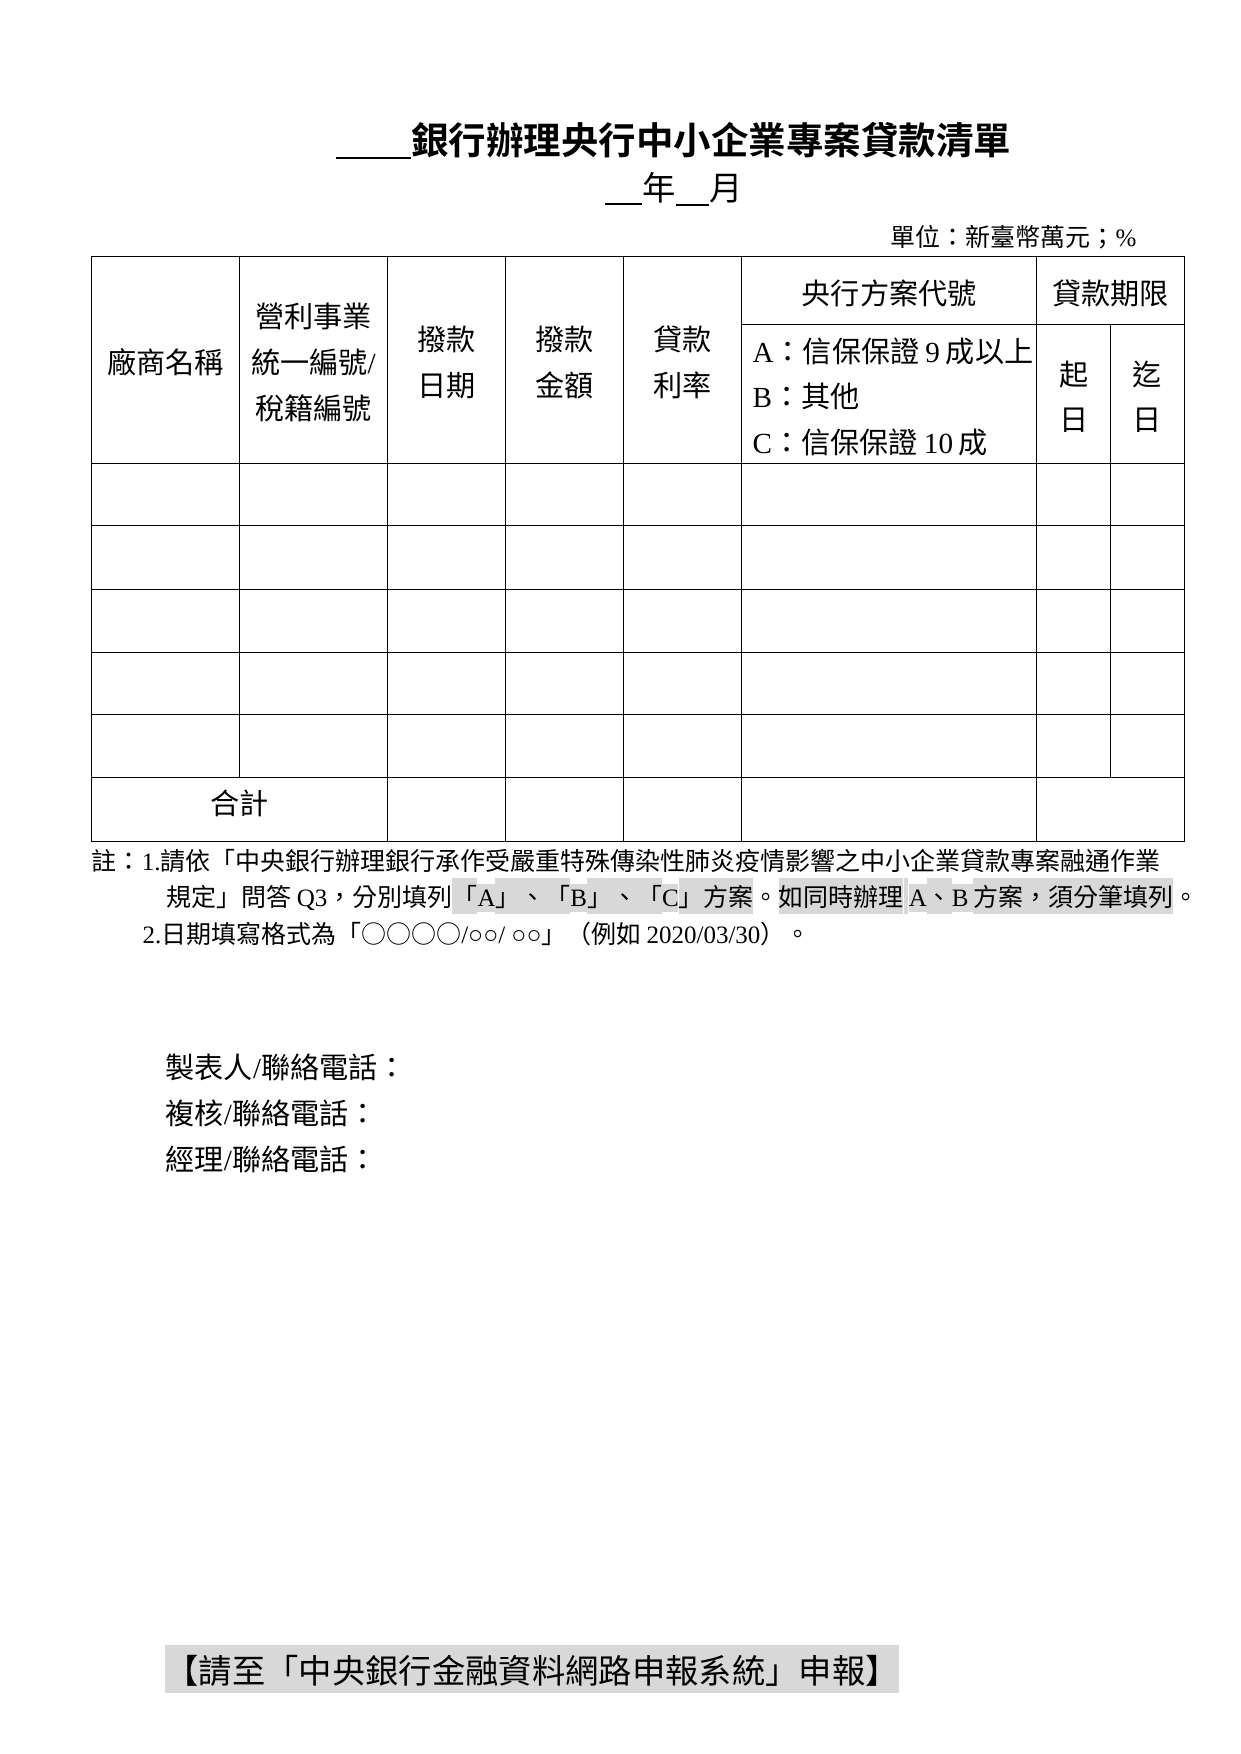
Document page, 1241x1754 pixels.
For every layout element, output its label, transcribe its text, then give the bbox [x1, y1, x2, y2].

table_cell [506, 464, 623, 525]
table_cell [742, 778, 1036, 841]
table_cell A：信保保證9成以上 B：其他 C：信保保證10成 [742, 325, 1036, 463]
table_cell [1037, 715, 1110, 777]
table_cell [388, 715, 505, 777]
table_cell [624, 778, 741, 841]
table_cell [624, 653, 741, 714]
table_cell [1037, 653, 1110, 714]
table_cell [506, 715, 623, 777]
table_cell [624, 590, 741, 652]
table_cell [1037, 590, 1110, 652]
table_cell [1037, 526, 1110, 589]
table_cell [240, 715, 387, 777]
table_cell [92, 590, 239, 652]
table_cell [92, 715, 239, 777]
text 銀行辦理央行中小企業專案貸款清單 [165, 118, 1181, 164]
table_cell [742, 590, 1036, 652]
table_cell [742, 715, 1036, 777]
text 單位：新臺幣萬元；% [165, 210, 1240, 256]
table_cell [92, 653, 239, 714]
table_header 廠商名稱 [92, 257, 239, 463]
table_header 央行方案代號 [742, 257, 1036, 324]
table_cell [388, 653, 505, 714]
table_header 撥款 金額 [506, 257, 623, 463]
table_cell [388, 464, 505, 525]
table_cell [506, 653, 623, 714]
table_cell 迄日 [1111, 325, 1184, 463]
table_cell [742, 526, 1036, 589]
table_cell [624, 715, 741, 777]
table_cell [240, 526, 387, 589]
table_cell [240, 590, 387, 652]
table_cell 合計 [92, 778, 387, 841]
table_cell [506, 590, 623, 652]
text 經理/聯絡電話： [165, 1134, 1181, 1179]
table_cell [388, 526, 505, 589]
table_cell [1111, 590, 1184, 652]
table_cell [388, 590, 505, 652]
table_cell [624, 464, 741, 525]
text 複核/聯絡電話： [165, 1088, 1181, 1134]
table_header 貸款期限 [1037, 257, 1184, 324]
text 2.日期填寫格式為「○○○○/○○/ ○○」（例如2020/03/30）。 [142, 914, 1181, 950]
table_cell [506, 526, 623, 589]
table_cell [1111, 653, 1184, 714]
table_header 營利事業統一編號/稅籍編號 [240, 257, 387, 463]
table_cell [506, 778, 623, 841]
text 註：1.請依「中央銀行辦理銀行承作受嚴重特殊傳染性肺炎疫情影響之中小企業貸款專案融通作業規定」問答Q3，分別填列「A」、「B」、「C」方案。如同時辦理A、B方案，須分筆填列。 [92, 842, 1181, 914]
table_cell [742, 464, 1036, 525]
table_cell [1037, 778, 1184, 841]
table_cell [1111, 464, 1184, 525]
table_cell [240, 464, 387, 525]
table_cell [240, 653, 387, 714]
table_header 貸款 利率 [624, 257, 741, 463]
table_cell [92, 464, 239, 525]
text 製表人/聯絡電話： [165, 1042, 1181, 1088]
table_header 撥款 日期 [388, 257, 505, 463]
table_cell [388, 778, 505, 841]
table_cell [742, 653, 1036, 714]
table_cell [1037, 464, 1110, 525]
table_cell [1111, 526, 1184, 589]
table_cell [624, 526, 741, 589]
table_cell [92, 526, 239, 589]
table_cell [1111, 715, 1184, 777]
text 年 月 [165, 164, 1181, 210]
table_cell 起日 [1037, 325, 1110, 463]
